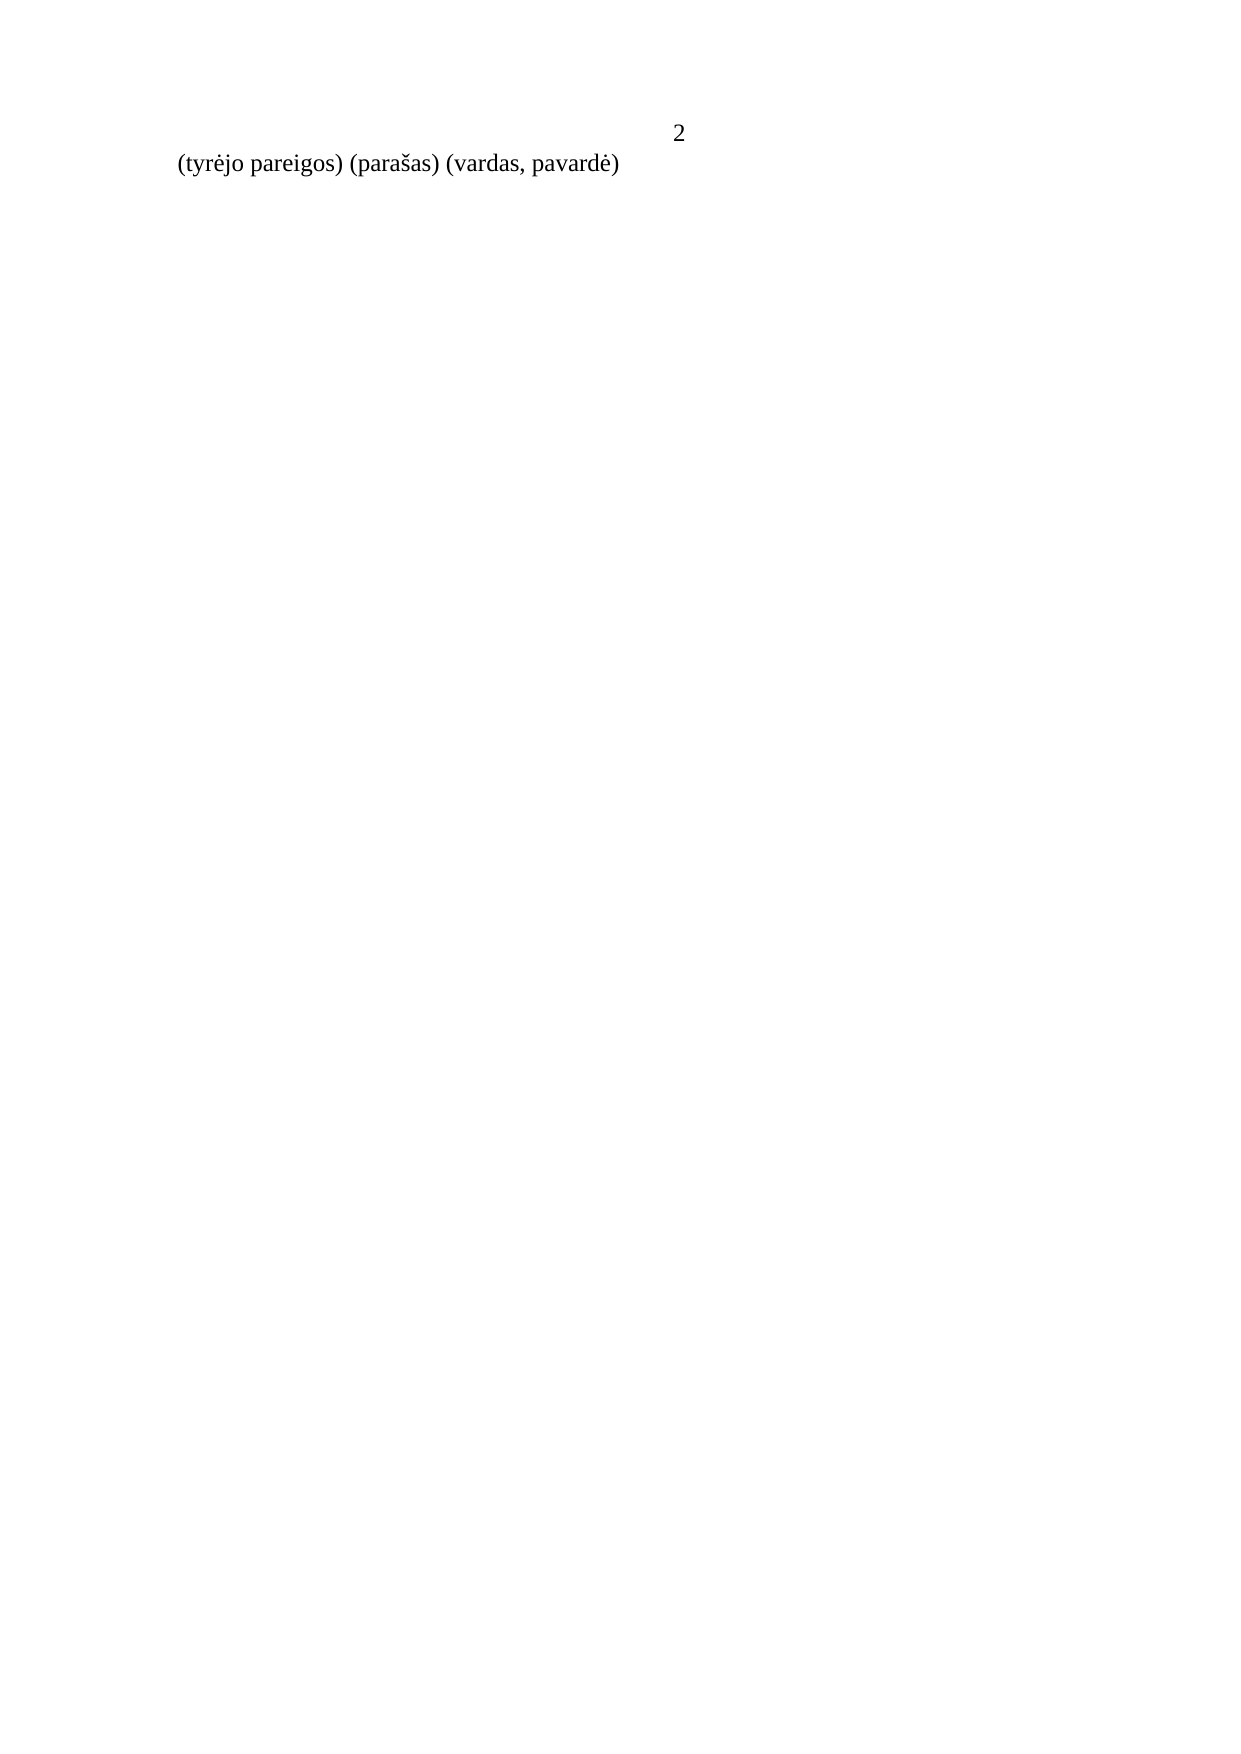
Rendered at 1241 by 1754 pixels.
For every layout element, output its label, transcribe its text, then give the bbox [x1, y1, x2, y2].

text (tyrėjo pareigos) (parašas) (vardas, pavardė) [177, 148, 1137, 176]
